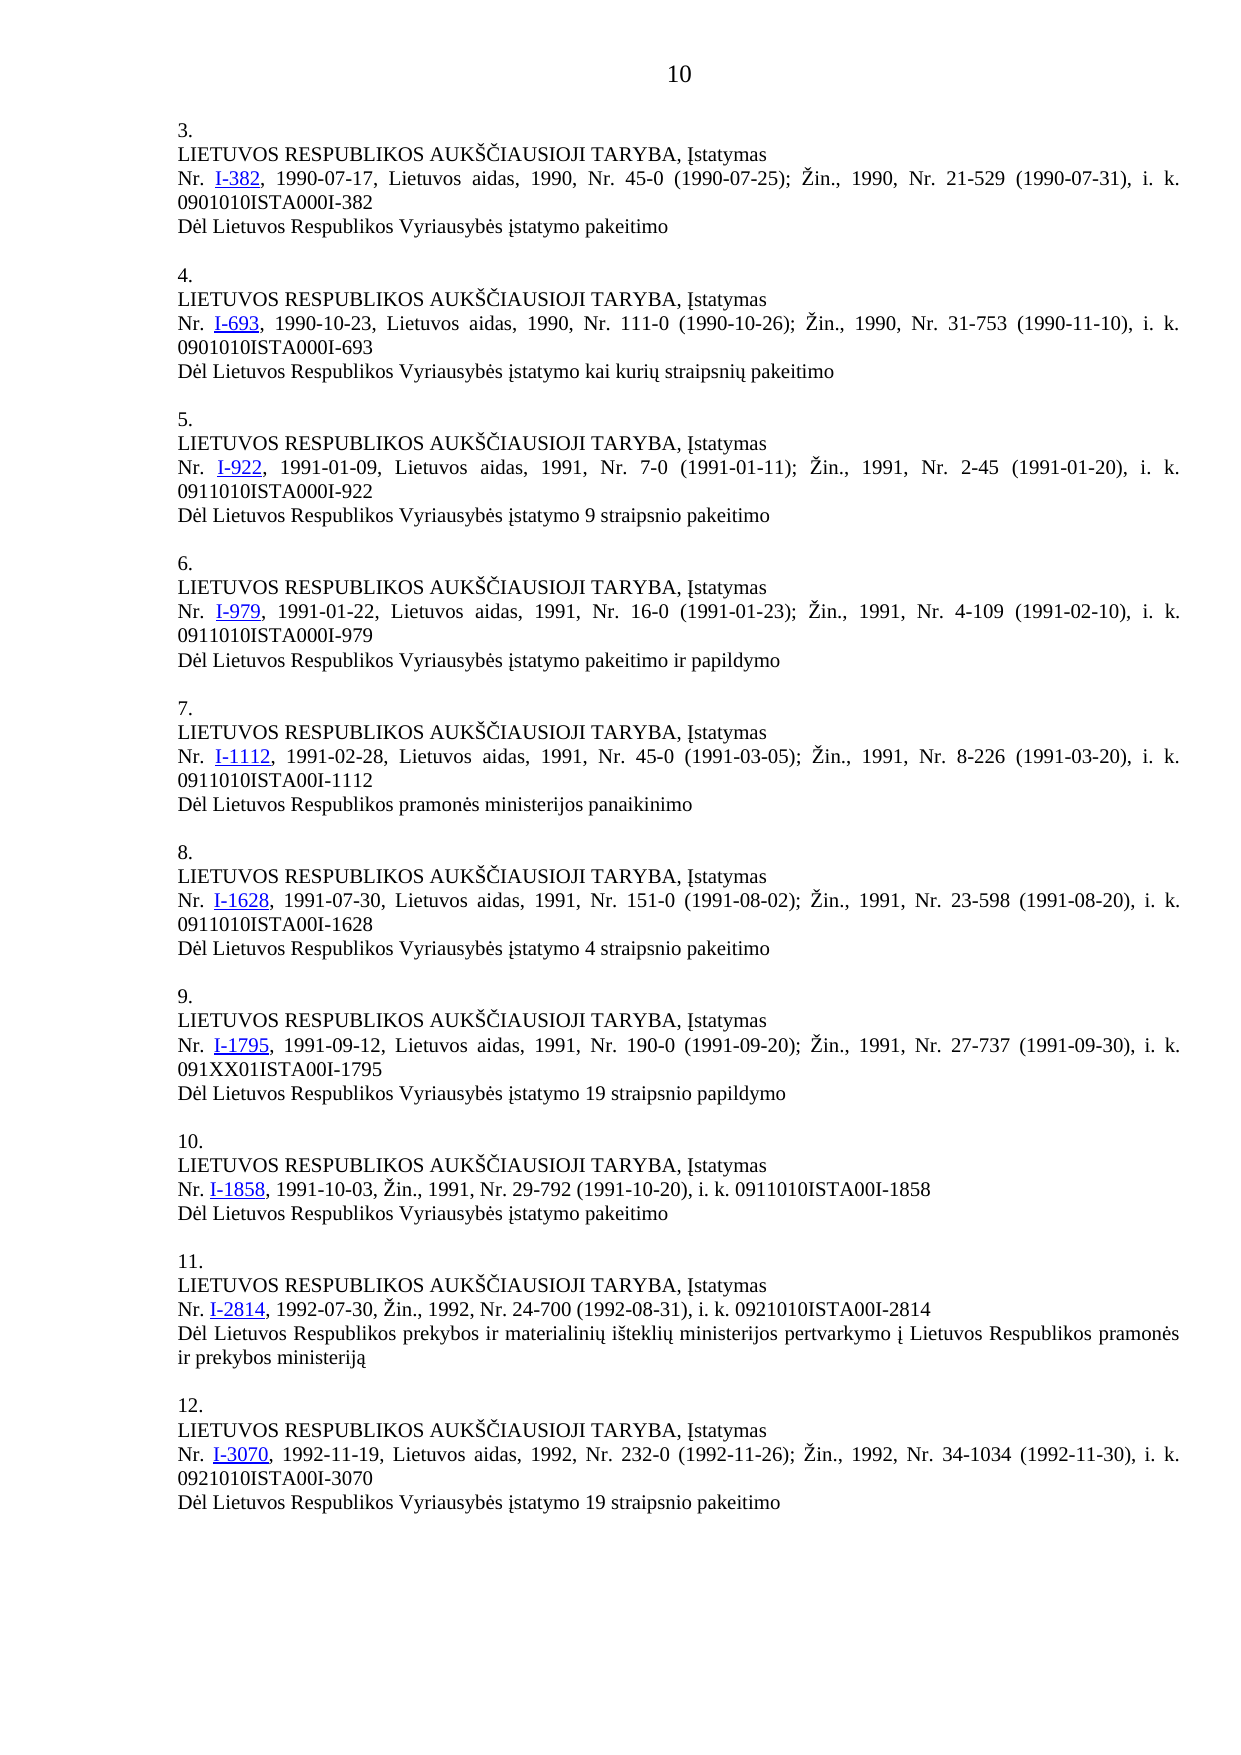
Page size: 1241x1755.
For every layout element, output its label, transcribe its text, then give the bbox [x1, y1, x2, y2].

text Nr. I-922, 1991-01-09, Lietuvos aidas, 1991, Nr. 7-0 (1991-01-11); Žin., 1991, Nr. 2-45 (1991-01-20), i. k. 0911010ISTA000I-922 [177, 455, 1181, 503]
text LIETUVOS RESPUBLIKOS AUKŠČIAUSIOJI TARYBA, Įstatymas [177, 1273, 1181, 1297]
text LIETUVOS RESPUBLIKOS AUKŠČIAUSIOJI TARYBA, Įstatymas [177, 864, 1181, 888]
text 10. [177, 1129, 1181, 1153]
text Nr. I-1858, 1991-10-03, Žin., 1991, Nr. 29-792 (1991-10-20), i. k. 0911010ISTA00I-1858 [177, 1177, 1181, 1201]
text Dėl Lietuvos Respublikos pramonės ministerijos panaikinimo [177, 792, 1181, 816]
text 8. [177, 840, 1181, 864]
text Nr. I-1112, 1991-02-28, Lietuvos aidas, 1991, Nr. 45-0 (1991-03-05); Žin., 1991, Nr. 8-226 (1991-03-20), i. k. 0911010ISTA00I-1112 [177, 744, 1181, 792]
text 7. [177, 696, 1181, 720]
text LIETUVOS RESPUBLIKOS AUKŠČIAUSIOJI TARYBA, Įstatymas [177, 1153, 1181, 1177]
text LIETUVOS RESPUBLIKOS AUKŠČIAUSIOJI TARYBA, Įstatymas [177, 287, 1181, 311]
text Nr. I-382, 1990-07-17, Lietuvos aidas, 1990, Nr. 45-0 (1990-07-25); Žin., 1990, Nr. 21-529 (1990-07-31), i. k. 0901010ISTA000I-382 [177, 166, 1181, 214]
text LIETUVOS RESPUBLIKOS AUKŠČIAUSIOJI TARYBA, Įstatymas [177, 1008, 1181, 1032]
text Nr. I-693, 1990-10-23, Lietuvos aidas, 1990, Nr. 111-0 (1990-10-26); Žin., 1990, Nr. 31-753 (1990-11-10), i. k. 0901010ISTA000I-693 [177, 311, 1181, 359]
text 4. [177, 262, 1181, 287]
text LIETUVOS RESPUBLIKOS AUKŠČIAUSIOJI TARYBA, Įstatymas [177, 575, 1181, 599]
text Nr. I-3070, 1992-11-19, Lietuvos aidas, 1992, Nr. 232-0 (1992-11-26); Žin., 1992, Nr. 34-1034 (1992-11-30), i. k. 0921010ISTA00I-3070 [177, 1442, 1181, 1490]
text Dėl Lietuvos Respublikos Vyriausybės įstatymo pakeitimo [177, 1201, 1181, 1225]
text LIETUVOS RESPUBLIKOS AUKŠČIAUSIOJI TARYBA, Įstatymas [177, 720, 1181, 744]
text 11. [177, 1249, 1181, 1273]
text Dėl Lietuvos Respublikos Vyriausybės įstatymo pakeitimo ir papildymo [177, 647, 1181, 672]
text Nr. I-1795, 1991-09-12, Lietuvos aidas, 1991, Nr. 190-0 (1991-09-20); Žin., 1991, Nr. 27-737 (1991-09-30), i. k. 091XX01ISTA00I-1795 [177, 1032, 1181, 1081]
text LIETUVOS RESPUBLIKOS AUKŠČIAUSIOJI TARYBA, Įstatymas [177, 1417, 1181, 1442]
text Dėl Lietuvos Respublikos Vyriausybės įstatymo 9 straipsnio pakeitimo [177, 503, 1181, 527]
text Dėl Lietuvos Respublikos prekybos ir materialinių išteklių ministerijos pertvarkymo į Lietuvos Respublikos pramonės ir prekybos ministeriją [177, 1321, 1181, 1369]
text Dėl Lietuvos Respublikos Vyriausybės įstatymo pakeitimo [177, 214, 1181, 238]
text 9. [177, 984, 1181, 1008]
text 5. [177, 407, 1181, 431]
text Dėl Lietuvos Respublikos Vyriausybės įstatymo 19 straipsnio pakeitimo [177, 1490, 1181, 1514]
text 6. [177, 551, 1181, 575]
text 12. [177, 1393, 1181, 1417]
text Dėl Lietuvos Respublikos Vyriausybės įstatymo 4 straipsnio pakeitimo [177, 936, 1181, 960]
text Dėl Lietuvos Respublikos Vyriausybės įstatymo kai kurių straipsnių pakeitimo [177, 359, 1181, 383]
text 3. [177, 118, 1181, 142]
text Nr. I-2814, 1992-07-30, Žin., 1992, Nr. 24-700 (1992-08-31), i. k. 0921010ISTA00I-2814 [177, 1297, 1181, 1321]
text LIETUVOS RESPUBLIKOS AUKŠČIAUSIOJI TARYBA, Įstatymas [177, 142, 1181, 166]
text Dėl Lietuvos Respublikos Vyriausybės įstatymo 19 straipsnio papildymo [177, 1081, 1181, 1105]
text LIETUVOS RESPUBLIKOS AUKŠČIAUSIOJI TARYBA, Įstatymas [177, 431, 1181, 455]
text Nr. I-979, 1991-01-22, Lietuvos aidas, 1991, Nr. 16-0 (1991-01-23); Žin., 1991, Nr. 4-109 (1991-02-10), i. k. 0911010ISTA000I-979 [177, 599, 1181, 647]
text Nr. I-1628, 1991-07-30, Lietuvos aidas, 1991, Nr. 151-0 (1991-08-02); Žin., 1991, Nr. 23-598 (1991-08-20), i. k. 0911010ISTA00I-1628 [177, 888, 1181, 936]
